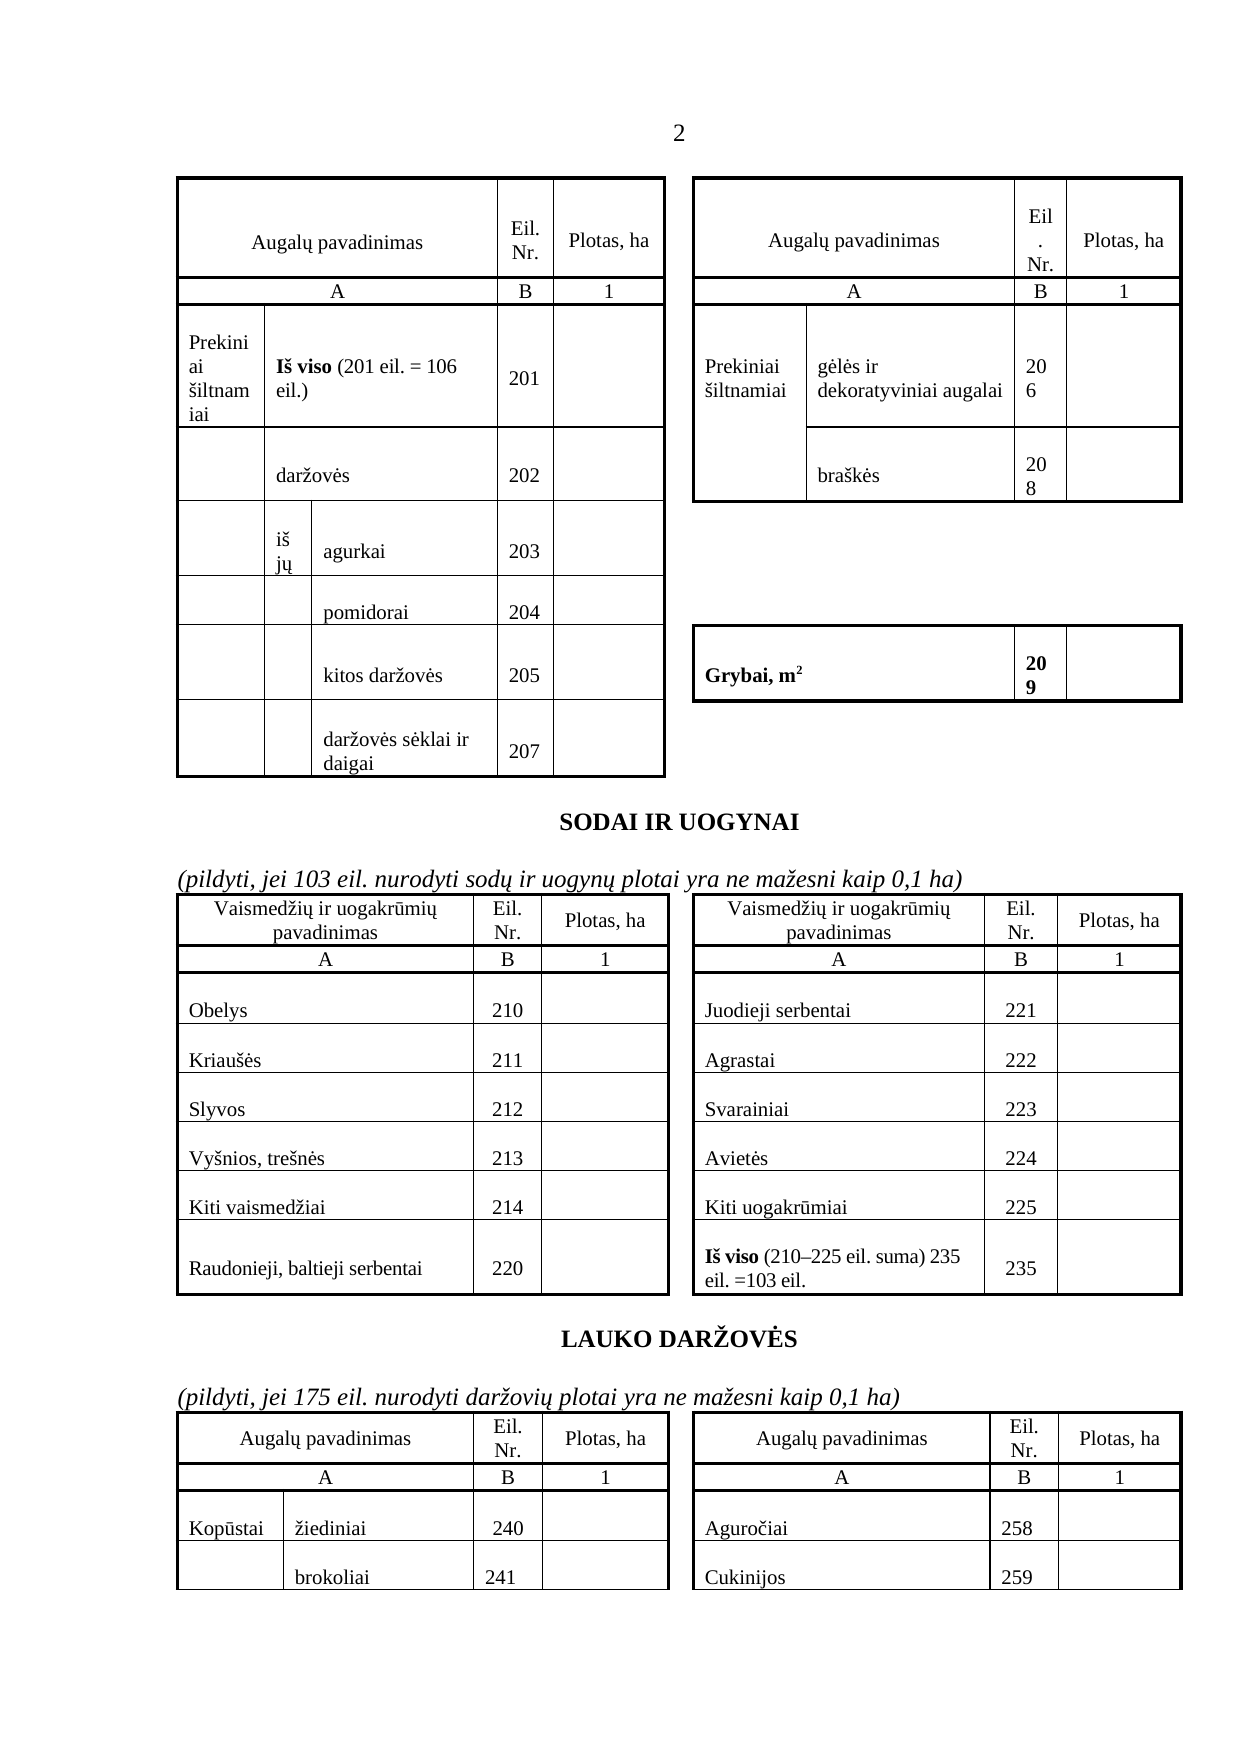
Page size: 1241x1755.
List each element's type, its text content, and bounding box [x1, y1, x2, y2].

table_cell Kriaušės [179, 1024, 473, 1072]
table_cell [1066, 575, 1181, 624]
table_header Eil. Nr. [991, 1414, 1058, 1462]
table_cell braškės [807, 428, 1014, 499]
table_cell B [474, 1465, 542, 1489]
table_cell 240 [474, 1492, 542, 1540]
table_cell [1058, 974, 1179, 1022]
table_cell Grybai, m2 [695, 627, 1014, 699]
table_cell [1014, 503, 1066, 575]
table_cell 222 [985, 1024, 1057, 1072]
table_cell Kiti vaismedžiai [179, 1171, 473, 1219]
table_cell [1058, 1073, 1179, 1121]
table_cell Juodieji serbentai [695, 974, 984, 1022]
text Sodai ir uogynai [177, 807, 1181, 835]
table_cell B [991, 1465, 1058, 1489]
table_cell pomidorai [312, 576, 497, 624]
table_cell 213 [474, 1122, 541, 1170]
table_cell [1014, 703, 1066, 775]
table_cell [666, 575, 693, 624]
table_cell [542, 1073, 667, 1121]
table_cell [1058, 1122, 1179, 1170]
table_header Vaismedžių ir uogakrūmių pavadinimas [179, 896, 473, 944]
table_cell [1067, 306, 1179, 426]
table_cell [542, 1024, 667, 1072]
table_cell [179, 576, 264, 624]
table_cell 211 [474, 1024, 541, 1072]
table_cell iš jų [265, 501, 311, 575]
table_cell 207 [498, 700, 553, 775]
table_cell [693, 575, 1014, 624]
table_cell [666, 276, 692, 303]
table_cell [542, 974, 667, 1022]
table_cell [554, 428, 663, 499]
table_cell kitos daržovės [312, 625, 497, 699]
table_cell 203 [498, 501, 553, 575]
table_cell [693, 703, 1014, 775]
table_cell 259 [991, 1541, 1058, 1589]
table_header Plotas, ha [1067, 180, 1179, 276]
table_cell Obelys [179, 974, 473, 1022]
table_cell Prekiniai šiltnamiai [695, 306, 806, 426]
table_header Plotas, ha [554, 180, 663, 276]
text Lauko daržovės [177, 1324, 1181, 1353]
table_cell [666, 426, 692, 499]
table_cell B [1015, 279, 1066, 303]
table_cell [542, 1122, 667, 1170]
table_cell Avietės [695, 1122, 984, 1170]
table_header Eil. Nr. [1015, 180, 1066, 276]
table_header Augalų pavadinimas [179, 180, 497, 276]
table_header Plotas, ha [542, 896, 667, 944]
table_cell brokoliai [284, 1541, 473, 1589]
text (pildyti, jei 103 eil. nurodyti sodų ir uogynų plotai yra ne mažesni kaip 0,1 ha) [177, 864, 1181, 893]
table_cell 206 [1015, 306, 1066, 426]
table_cell 209 [1015, 627, 1066, 699]
table_cell [666, 303, 692, 426]
table_cell [806, 503, 1014, 575]
table_cell [1014, 575, 1066, 624]
table_cell [670, 1462, 692, 1489]
table_cell [179, 625, 264, 699]
table_cell [542, 1171, 667, 1219]
table_cell [542, 1220, 667, 1292]
table_cell B [985, 947, 1057, 971]
table_cell 225 [985, 1171, 1057, 1219]
table_cell 202 [498, 428, 553, 499]
table_cell 1 [554, 279, 663, 303]
table_cell Slyvos [179, 1073, 473, 1121]
table_cell [265, 576, 311, 624]
table_cell 204 [498, 576, 553, 624]
table_cell gėlės ir dekoratyviniai augalai [807, 306, 1014, 426]
table_header Augalų pavadinimas [695, 180, 1014, 276]
table_cell [695, 426, 806, 499]
table_cell [670, 1121, 692, 1170]
table_header [670, 893, 692, 944]
table_cell 1 [1058, 947, 1179, 971]
table_cell [179, 501, 264, 575]
table_cell [666, 699, 693, 775]
table_cell 235 [985, 1220, 1057, 1292]
table_cell [666, 500, 693, 575]
table_cell agurkai [312, 501, 497, 575]
table_header Augalų pavadinimas [179, 1414, 473, 1462]
table_cell [670, 1072, 692, 1121]
table_cell 208 [1015, 428, 1066, 499]
table_cell 201 [498, 306, 553, 426]
table_header Eil. Nr. [474, 896, 541, 944]
table_cell daržovės [265, 428, 497, 499]
table_cell Agrastai [695, 1024, 984, 1072]
table_cell [554, 700, 663, 775]
table_cell 241 [474, 1541, 542, 1589]
table_cell 1 [1059, 1465, 1179, 1489]
table_header Eil. Nr. [985, 896, 1057, 944]
table_header Plotas, ha [543, 1414, 667, 1462]
table_cell 1 [543, 1465, 667, 1489]
table_cell 223 [985, 1073, 1057, 1121]
table_cell A [695, 279, 1014, 303]
table_cell [670, 1170, 692, 1219]
table_cell Aguročiai [695, 1492, 989, 1540]
table_header [670, 1411, 692, 1462]
table_cell A [179, 279, 497, 303]
table_cell 212 [474, 1073, 541, 1121]
table_header Vaismedžių ir uogakrūmių pavadinimas [695, 896, 984, 944]
table_cell A [695, 1465, 989, 1489]
table_cell [1058, 1171, 1179, 1219]
table_cell 220 [474, 1220, 541, 1292]
table_cell A [179, 947, 473, 971]
table_cell 221 [985, 974, 1057, 1022]
table_cell B [474, 947, 541, 971]
table_header Plotas, ha [1058, 896, 1179, 944]
table_cell [670, 971, 692, 1022]
table_cell A [179, 1465, 473, 1489]
table_cell Raudonieji, baltieji serbentai [179, 1220, 473, 1292]
table_cell Prekiniai šiltnamiai [179, 306, 264, 426]
table_cell [1067, 627, 1179, 699]
table_cell [693, 503, 806, 575]
table_cell [670, 1219, 692, 1292]
table_cell [1058, 1024, 1179, 1072]
table_header Eil. Nr. [498, 180, 553, 276]
table_cell [670, 1023, 692, 1072]
table_cell 205 [498, 625, 553, 699]
table_cell Iš viso (210–225 eil. suma) 235 eil. =103 eil. [695, 1220, 984, 1292]
table_header [666, 176, 692, 276]
table_cell daržovės sėklai ir daigai [312, 700, 497, 775]
table_cell 210 [474, 974, 541, 1022]
table_cell [1066, 703, 1181, 775]
table_cell [179, 428, 264, 499]
text (pildyti, jei 175 eil. nurodyti daržovių plotai yra ne mažesni kaip 0,1 ha) [177, 1382, 1181, 1411]
table_cell A [695, 947, 984, 971]
table_cell Svarainiai [695, 1073, 984, 1121]
table_cell Vyšnios, trešnės [179, 1122, 473, 1170]
table_cell Iš viso (201 eil. = 106 eil.) [265, 306, 497, 426]
table_cell Cukinijos [695, 1541, 989, 1589]
table_cell [1059, 1492, 1179, 1540]
table_cell [1058, 1220, 1179, 1292]
table_cell [543, 1541, 667, 1589]
table_cell [554, 501, 663, 575]
table_cell [265, 700, 311, 775]
table_header Eil. Nr. [474, 1414, 542, 1462]
table_cell 1 [1067, 279, 1179, 303]
table_cell 258 [991, 1492, 1058, 1540]
table_cell 1 [542, 947, 667, 971]
table_cell [265, 625, 311, 699]
table_cell [554, 625, 663, 699]
table_cell [666, 624, 692, 699]
table_cell [179, 1541, 283, 1589]
table_cell [554, 306, 663, 426]
table_cell [1059, 1541, 1179, 1589]
table_cell Kopūstai [179, 1492, 283, 1540]
table_cell [670, 1489, 692, 1540]
table_cell Kiti uogakrūmiai [695, 1171, 984, 1219]
table_cell žiediniai [284, 1492, 473, 1540]
table_cell [670, 944, 692, 971]
table_cell [670, 1540, 692, 1589]
table_cell 214 [474, 1171, 541, 1219]
table_cell [179, 700, 264, 775]
table_cell [554, 576, 663, 624]
table_header Plotas, ha [1059, 1414, 1179, 1462]
table_cell [1066, 503, 1181, 575]
table_header Augalų pavadinimas [695, 1414, 989, 1462]
table_cell [543, 1492, 667, 1540]
table_cell [1067, 428, 1179, 499]
table_cell 224 [985, 1122, 1057, 1170]
table_cell B [498, 279, 553, 303]
